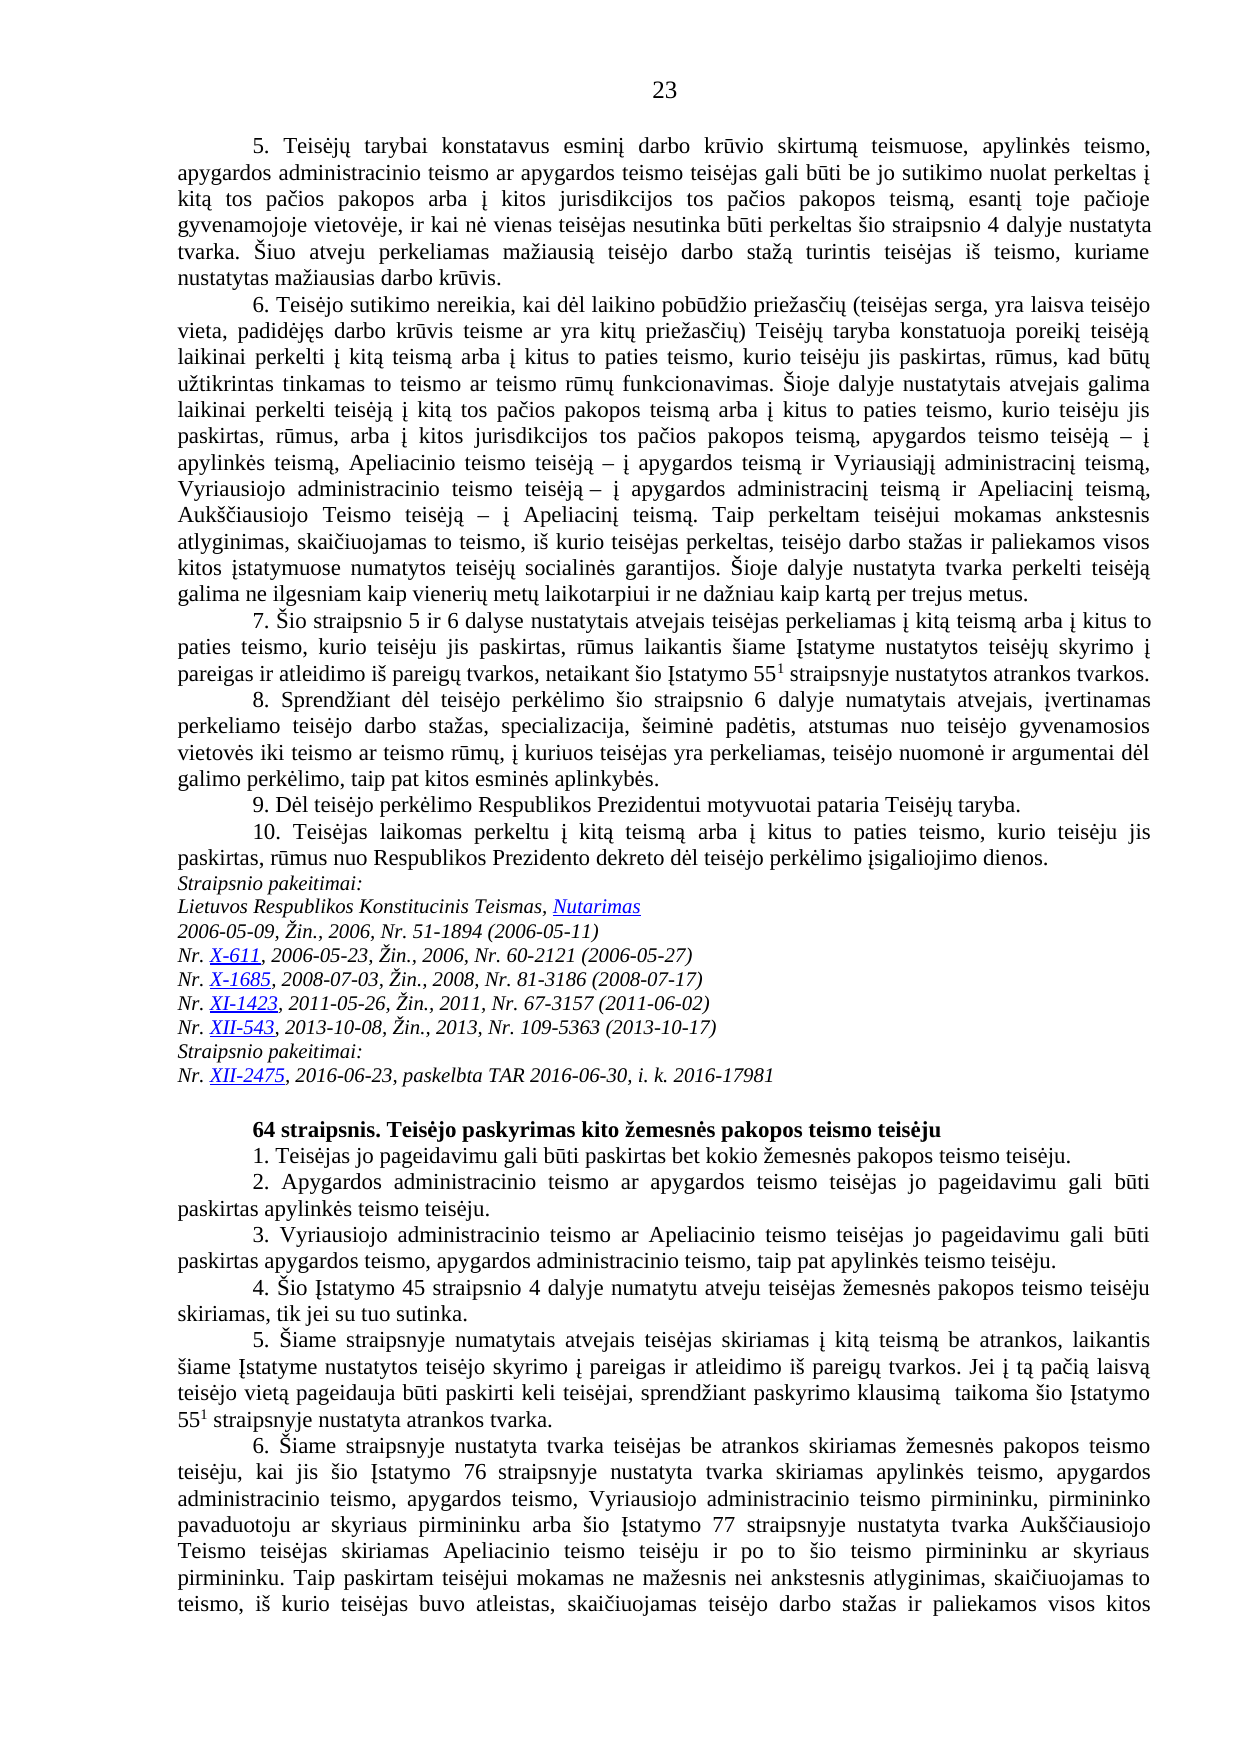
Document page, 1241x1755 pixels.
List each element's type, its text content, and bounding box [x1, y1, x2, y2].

text 3. Vyriausiojo administracinio teismo ar Apeliacinio teismo teisėjas jo pageidavimu gali būti paskirtas apygardos teismo, apygardos administracinio teismo, taip pat apylinkės teismo teisėju. [177, 1221, 1152, 1274]
text 9. Dėl teisėjo perkėlimo Respublikos Prezidentui motyvuotai pataria Teisėjų taryba. [177, 791, 1152, 818]
text Nr. X-611, 2006-05-23, Žin., 2006, Nr. 60-2121 (2006-05-27) [177, 943, 1152, 967]
text 6. Teisėjo sutikimo nereikia, kai dėl laikino pobūdžio priežasčių (teisėjas serga, yra laisva teisėjo vieta, padidėjęs darbo krūvis teisme ar yra kitų priežasčių) Teisėjų taryba konstatuoja poreikį teisėją laikinai perkelti į kitą teismą arba į kitus to paties teismo, kurio teisėju jis paskirtas, rūmus, kad būtų užtikrintas tinkamas to teismo ar teismo rūmų funkcionavimas. Šioje dalyje nustatytais atvejais galima laikinai perkelti teisėją į kitą tos pačios pakopos teismą arba į kitus to paties teismo, kurio teisėju jis paskirtas, rūmus, arba į kitos jurisdikcijos tos pačios pakopos teismą, apygardos teismo teisėją – į apylinkės teismą, Apeliacinio teismo teisėją – į apygardos teismą ir Vyriausiąjį administracinį teismą, Vyriausiojo administracinio teismo teisėją – į apygardos administracinį teismą ir Apeliacinį teismą, Aukščiausiojo Teismo teisėją – į Apeliacinį teismą. Taip perkeltam teisėjui mokamas ankstesnis atlyginimas, skaičiuojamas to teismo, iš kurio teisėjas perkeltas, teisėjo darbo stažas ir paliekamos visos kitos įstatymuose numatytos teisėjų socialinės garantijos. Šioje dalyje nustatyta tvarka perkelti teisėją galima ne ilgesniam kaip vienerių metų laikotarpiui ir ne dažniau kaip kartą per trejus metus. [177, 291, 1152, 607]
text Nr. XII-543, 2013-10-08, Žin., 2013, Nr. 109-5363 (2013-10-17) [177, 1015, 1152, 1039]
text 5. Teisėjų tarybai konstatavus esminį darbo krūvio skirtumą teismuose, apylinkės teismo, apygardos administracinio teismo ar apygardos teismo teisėjas gali būti be jo sutikimo nuolat perkeltas į kitą tos pačios pakopos arba į kitos jurisdikcijos tos pačios pakopos teismą, esantį toje pačioje gyvenamojoje vietovėje, ir kai nė vienas teisėjas nesutinka būti perkeltas šio straipsnio 4 dalyje nustatyta tvarka. Šiuo atveju perkeliamas mažiausią teisėjo darbo stažą turintis teisėjas iš teismo, kuriame nustatytas mažiausias darbo krūvis. [177, 132, 1152, 291]
text 2. Apygardos administracinio teismo ar apygardos teismo teisėjas jo pageidavimu gali būti paskirtas apylinkės teismo teisėju. [177, 1168, 1152, 1221]
text 6. Šiame straipsnyje nustatyta tvarka teisėjas be atrankos skiriamas žemesnės pakopos teismo teisėju, kai jis šio Įstatymo 76 straipsnyje nustatyta tvarka skiriamas apylinkės teismo, apygardos administracinio teismo, apygardos teismo, Vyriausiojo administracinio teismo pirmininku, pirmininko pavaduotoju ar skyriaus pirmininku arba šio Įstatymo 77 straipsnyje nustatyta tvarka Aukščiausiojo Teismo teisėjas skiriamas Apeliacinio teismo teisėju ir po to šio teismo pirmininku ar skyriaus pirmininku. Taip paskirtam teisėjui mokamas ne mažesnis nei ankstesnis atlyginimas, skaičiuojamas to teismo, iš kurio teisėjas buvo atleistas, skaičiuojamas teisėjo darbo stažas ir paliekamos visos kitos [177, 1432, 1152, 1616]
text 7. Šio straipsnio 5 ir 6 dalyse nustatytais atvejais teisėjas perkeliamas į kitą teismą arba į kitus to paties teismo, kurio teisėju jis paskirtas, rūmus laikantis šiame Įstatyme nustatytos teisėjų skyrimo į pareigas ir atleidimo iš pareigų tvarkos, netaikant šio Įstatymo 551 straipsnyje nustatytos atrankos tvarkos. [177, 607, 1152, 686]
text 1. Teisėjas jo pageidavimu gali būti paskirtas bet kokio žemesnės pakopos teismo teisėju. [177, 1142, 1152, 1168]
text Nr. XI-1423, 2011-05-26, Žin., 2011, Nr. 67-3157 (2011-06-02) [177, 991, 1152, 1015]
text Lietuvos Respublikos Konstitucinis Teismas, Nutarimas [177, 894, 1152, 918]
text 64 straipsnis. Teisėjo paskyrimas kito žemesnės pakopos teismo teisėju [177, 1116, 1152, 1142]
text 8. Sprendžiant dėl teisėjo perkėlimo šio straipsnio 6 dalyje numatytais atvejais, įvertinamas perkeliamo teisėjo darbo stažas, specializacija, šeiminė padėtis, atstumas nuo teisėjo gyvenamosios vietovės iki teismo ar teismo rūmų, į kuriuos teisėjas yra perkeliamas, teisėjo nuomonė ir argumentai dėl galimo perkėlimo, taip pat kitos esminės aplinkybės. [177, 686, 1152, 791]
text Nr. XII-2475, 2016-06-23, paskelbta TAR 2016-06-30, i. k. 2016-17981 [177, 1063, 1152, 1087]
text Nr. X-1685, 2008-07-03, Žin., 2008, Nr. 81-3186 (2008-07-17) [177, 967, 1152, 991]
text Straipsnio pakeitimai: [177, 1039, 1152, 1063]
text Straipsnio pakeitimai: [177, 870, 1152, 894]
text 10. Teisėjas laikomas perkeltu į kitą teismą arba į kitus to paties teismo, kurio teisėju jis paskirtas, rūmus nuo Respublikos Prezidento dekreto dėl teisėjo perkėlimo įsigaliojimo dienos. [177, 818, 1152, 870]
text 4. Šio Įstatymo 45 straipsnio 4 dalyje numatytu atveju teisėjas žemesnės pakopos teismo teisėju skiriamas, tik jei su tuo sutinka. [177, 1274, 1152, 1327]
text 2006-05-09, Žin., 2006, Nr. 51-1894 (2006-05-11) [177, 918, 1152, 943]
text 5. Šiame straipsnyje numatytais atvejais teisėjas skiriamas į kitą teismą be atrankos, laikantis šiame Įstatyme nustatytos teisėjo skyrimo į pareigas ir atleidimo iš pareigų tvarkos. Jei į tą pačią laisvą teisėjo vietą pageidauja būti paskirti keli teisėjai, sprendžiant paskyrimo klausimą taikoma šio Įstatymo 551 straipsnyje nustatyta atrankos tvarka. [177, 1327, 1152, 1432]
